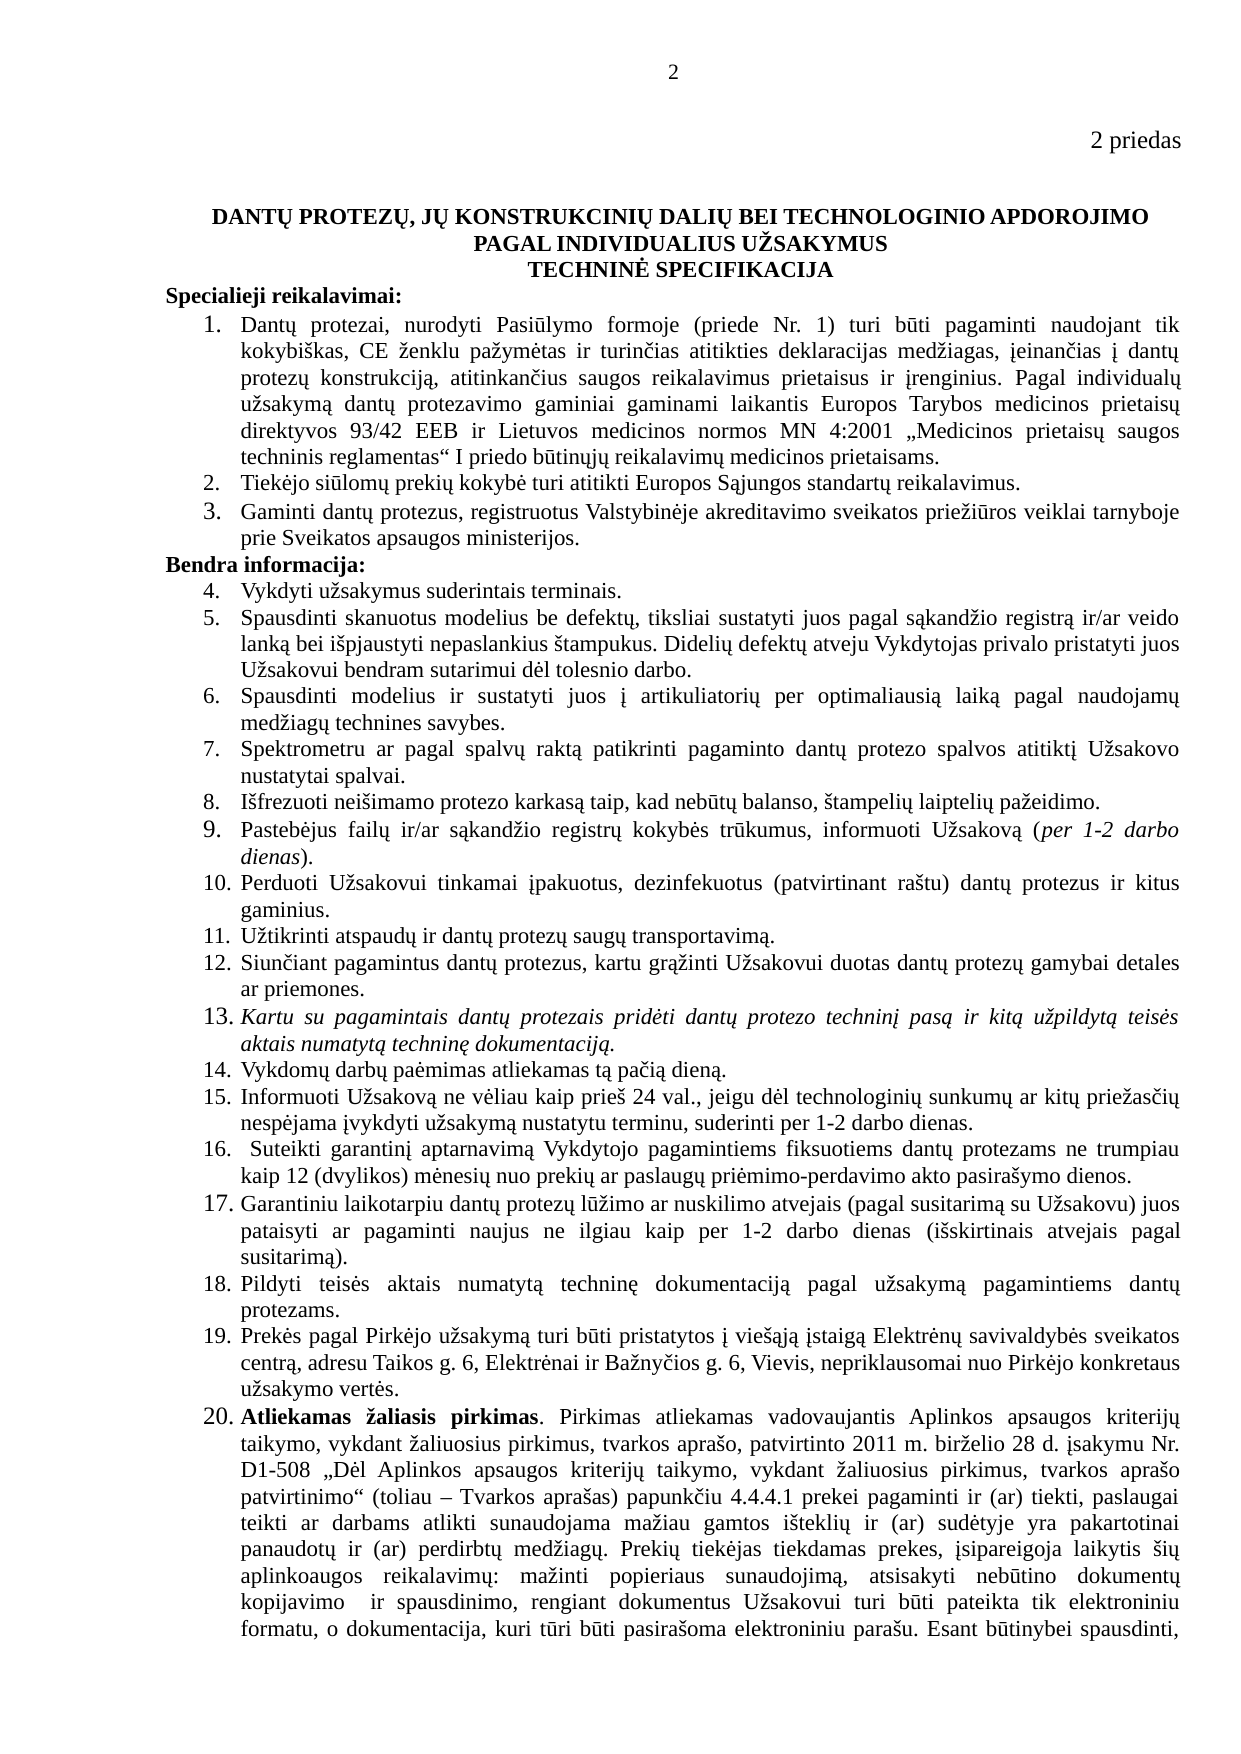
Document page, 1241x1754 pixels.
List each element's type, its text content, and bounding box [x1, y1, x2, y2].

list Vykdyti užsakymus suderintais terminais. [203, 577, 1181, 603]
text Specialieji reikalavimai: [165, 282, 1181, 309]
list Spausdinti modelius ir sustatyti juos į artikuliatorių per optimaliausią laiką pagal naudojamų medžiagų technines savybes. [203, 683, 1181, 735]
text TECHNINĖ SPECIFIKACIJA [180, 256, 1181, 282]
list Spektrometru ar pagal spalvų raktą patikrinti pagaminto dantų protezo spalvos atitiktį Užsakovo nustatytai spalvai. [203, 735, 1181, 788]
list Atliekamas žaliasis pirkimas. Pirkimas atliekamas vadovaujantis Aplinkos apsaugos kriterijų taikymo, vykdant žaliuosius pirkimus, tvarkos aprašo, patvirtinto 2011 m. birželio 28 d. įsakymu Nr. D1-508 „Dėl Aplinkos apsaugos kriterijų taikymo, vykdant žaliuosius pirkimus, tvarkos aprašo patvirtinimo“ (toliau – Tvarkos aprašas) papunkčiu 4.4.4.1 prekei pagaminti ir (ar) tiekti, paslaugai teikti ar darbams atlikti sunaudojama mažiau gamtos išteklių ir (ar) sudėtyje yra pakartotinai panaudotų ir (ar) perdirbtų medžiagų. Prekių tiekėjas tiekdamas prekes, įsipareigoja laikytis šių aplinkoaugos reikalavimų: mažinti popieriaus sunaudojimą, atsisakyti nebūtino dokumentų kopijavimo ir spausdinimo, rengiant dokumentus Užsakovui turi būti pateikta tik elektroniniu formatu, o dokumentacija, kuri tūri būti pasirašoma elektroniniu parašu. Esant būtinybei spausdinti, [203, 1401, 1181, 1641]
list Užtikrinti atspaudų ir dantų protezų saugų transportavimą. [203, 922, 1181, 948]
list Spausdinti skanuotus modelius be defektų, tiksliai sustatyti juos pagal sąkandžio registrą ir/ar veido lanką bei išpjaustyti nepaslankius štampukus. Didelių defektų atveju Vykdytojas privalo pristatyti juos Užsakovui bendram sutarimui dėl tolesnio darbo. [203, 603, 1181, 683]
list Informuoti Užsakovą ne vėliau kaip prieš 24 val., jeigu dėl technologinių sunkumų ar kitų priežasčių nespėjama įvykdyti užsakymą nustatytu terminu, suderinti per 1-2 darbo dienas. [203, 1083, 1181, 1135]
list Suteikti garantinį aptarnavimą Vykdytojo pagamintiems fiksuotiems dantų protezams ne trumpiau kaip 12 (dvylikos) mėnesių nuo prekių ar paslaugų priėmimo-perdavimo akto pasirašymo dienos. [203, 1135, 1181, 1188]
text Bendra informacija: [165, 551, 1181, 577]
list Pildyti teisės aktais numatytą techninę dokumentaciją pagal užsakymą pagamintiems dantų protezams. [203, 1269, 1181, 1322]
text DANTŲ PROTEZŲ, JŲ KONSTRUKCINIŲ DALIŲ BEI TECHNOLOGINIO APDOROJIMO PAGAL INDIVIDUALIUS UŽSAKYMUS [180, 203, 1181, 256]
text 2 priedas [165, 126, 1181, 154]
list Pastebėjus failų ir/ar sąkandžio registrų kokybės trūkumus, informuoti Užsakovą (per 1-2 darbo dienas). [203, 814, 1181, 869]
list Tiekėjo siūlomų prekių kokybė turi atitikti Europos Sąjungos standartų reikalavimus. [203, 469, 1181, 496]
list Siunčiant pagamintus dantų protezus, kartu grąžinti Užsakovui duotas dantų protezų gamybai detales ar priemones. [203, 948, 1181, 1001]
list Garantiniu laikotarpiu dantų protezų lūžimo ar nuskilimo atvejais (pagal susitarimą su Užsakovu) juos pataisyti ar pagaminti naujus ne ilgiau kaip per 1-2 darbo dienas (išskirtinais atvejais pagal susitarimą). [203, 1188, 1181, 1269]
list Kartu su pagamintais dantų protezais pridėti dantų protezo techninį pasą ir kitą užpildytą teisės aktais numatytą techninę dokumentaciją. [203, 1001, 1181, 1056]
list Perduoti Užsakovui tinkamai įpakuotus, dezinfekuotus (patvirtinant raštu) dantų protezus ir kitus gaminius. [203, 869, 1181, 922]
list Dantų protezai, nurodyti Pasiūlymo formoje (priede Nr. 1) turi būti pagaminti naudojant tik kokybiškas, CE ženklu pažymėtas ir turinčias atitikties deklaracijas medžiagas, įeinančias į dantų protezų konstrukciją, atitinkančius saugos reikalavimus prietaisus ir įrenginius. Pagal individualų užsakymą dantų protezavimo gaminiai gaminami laikantis Europos Tarybos medicinos prietaisų direktyvos 93/42 EEB ir Lietuvos medicinos normos MN 4:2001 „Medicinos prietaisų saugos techninis reglamentas“ I priedo būtinųjų reikalavimų medicinos prietaisams. [203, 309, 1181, 469]
list Vykdomų darbų paėmimas atliekamas tą pačią dieną. [203, 1056, 1181, 1083]
list Prekės pagal Pirkėjo užsakymą turi būti pristatytos į viešąją įstaigą Elektrėnų savivaldybės sveikatos centrą, adresu Taikos g. 6, Elektrėnai ir Bažnyčios g. 6, Vievis, nepriklausomai nuo Pirkėjo konkretaus užsakymo vertės. [203, 1322, 1181, 1401]
list Išfrezuoti neišimamo protezo karkasą taip, kad nebūtų balanso, štampelių laiptelių pažeidimo. [203, 788, 1181, 814]
list Gaminti dantų protezus, registruotus Valstybinėje akreditavimo sveikatos priežiūros veiklai tarnyboje prie Sveikatos apsaugos ministerijos. [203, 496, 1181, 551]
